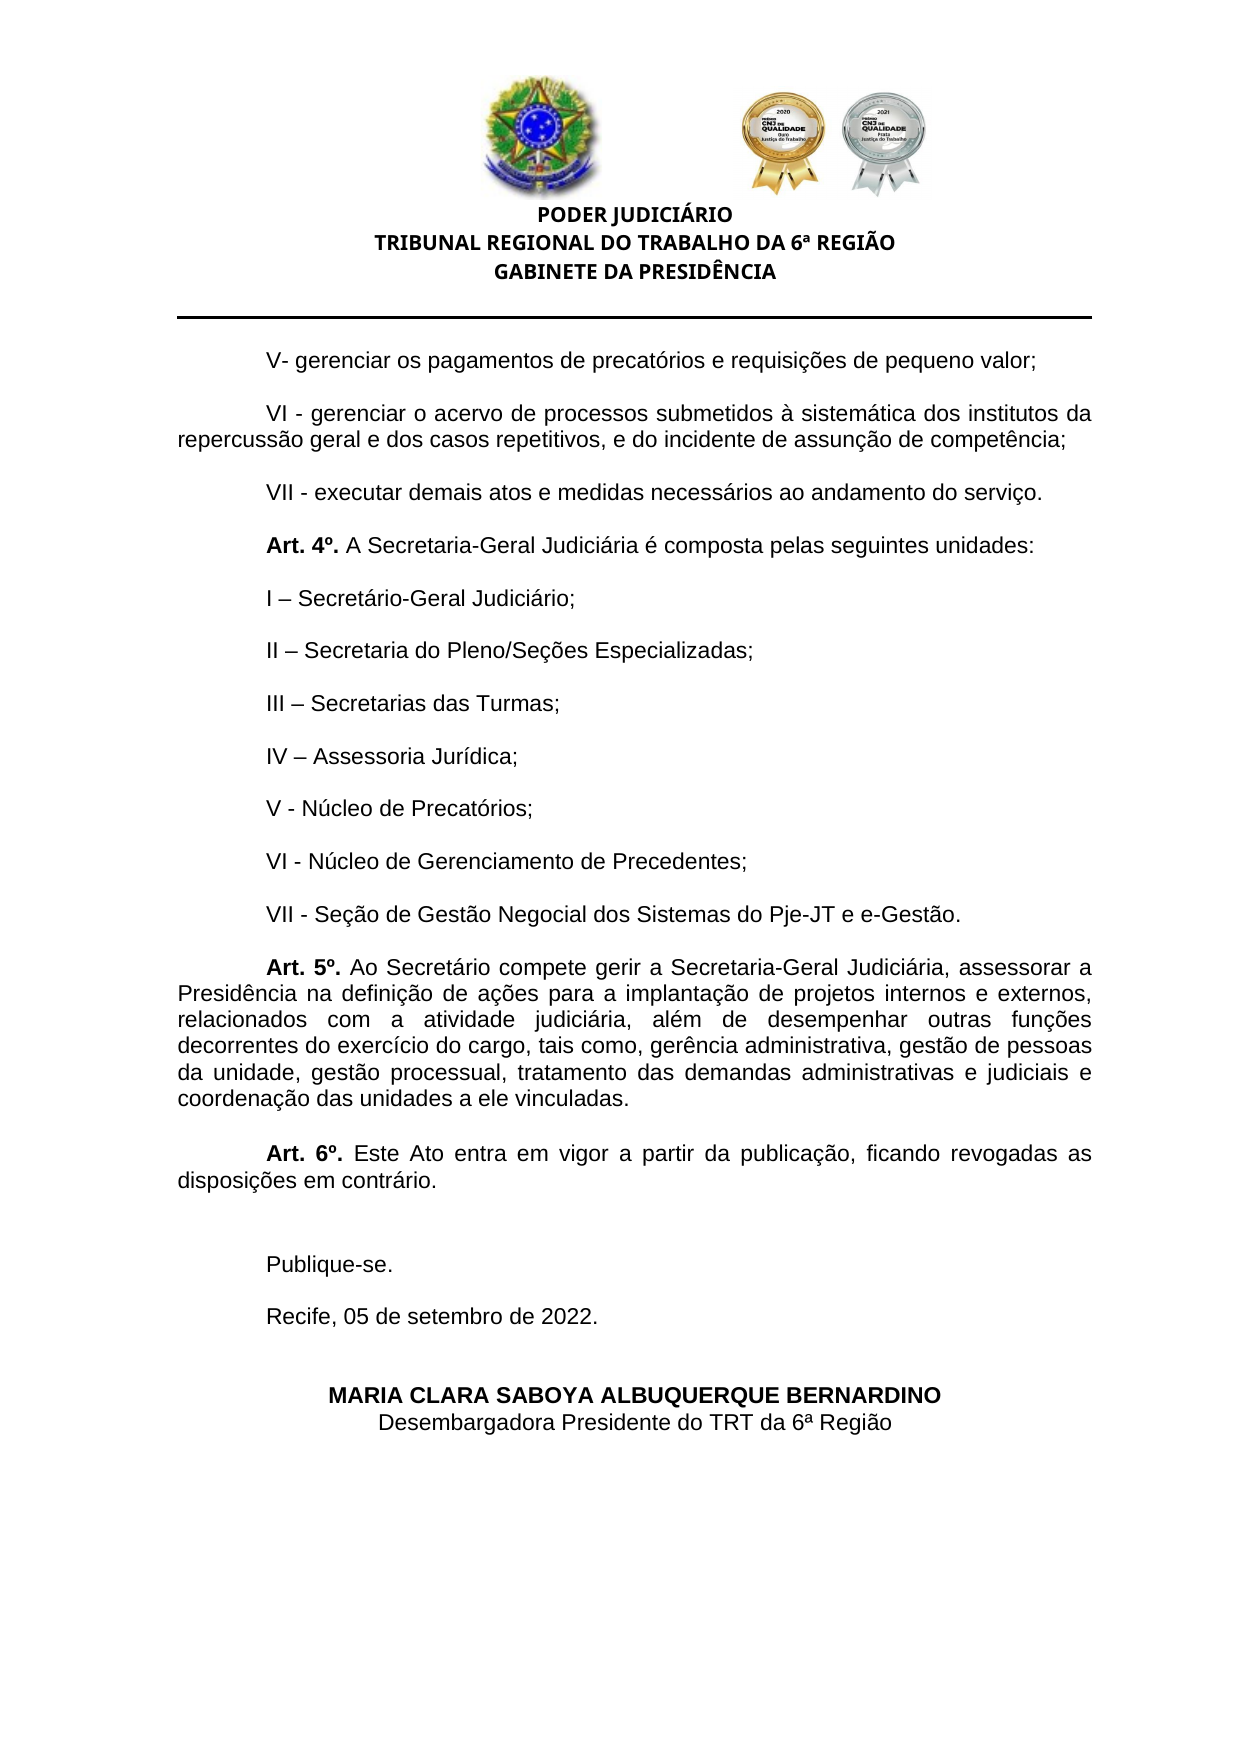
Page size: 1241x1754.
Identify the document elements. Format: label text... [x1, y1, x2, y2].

text MARIA CLARA SABOYA ALBUQUERQUE BERNARDINO [177, 1382, 1092, 1409]
text II – Secretaria do Pleno/Seções Especializadas; [266, 637, 1092, 663]
text I – Secretário-Geral Judiciário; [266, 584, 1092, 611]
text Art. 6º. Este Ato entra em vigor a partir da publicação, ficando revogadas as disposições em contrário. [177, 1140, 1092, 1193]
text Art. 5º. Ao Secretário compete gerir a Secretaria-Geral Judiciária, assessorar a Presidência na definição de ações para a implantação de projetos internos e externos, relacionados com a atividade judiciária, além de desempenhar outras funções decorrentes do exercício do cargo, tais como, gerência administrativa, gestão de pessoas da unidade, gestão processual, tratamento das demandas administrativas e judiciais e coordenação das unidades a ele vinculadas. [177, 953, 1092, 1112]
text VI - Núcleo de Gerenciamento de Precedentes; [266, 848, 1092, 874]
text Art. 4º. A Secretaria-Geral Judiciária é composta pelas seguintes unidades: [177, 532, 1092, 558]
text IV – Assessoria Jurídica; [266, 743, 1092, 769]
text Desembargadora Presidente do TRT da 6ª Região [177, 1409, 1092, 1435]
text VII - Seção de Gestão Negocial dos Sistemas do Pje-JT e e-Gestão. [266, 901, 1092, 927]
text VII - executar demais atos e medidas necessários ao andamento do serviço. [177, 479, 1092, 505]
text VI - gerenciar o acervo de processos submetidos à sistemática dos institutos da repercussão geral e dos casos repetitivos, e do incidente de assunção de competência; [177, 400, 1092, 453]
text III – Secretarias das Turmas; [266, 690, 1092, 716]
text Recife, 05 de setembro de 2022. [177, 1303, 1092, 1329]
text V - Núcleo de Precatórios; [266, 795, 1092, 822]
picture [480, 75, 603, 200]
text Publique-se. [177, 1251, 1092, 1277]
text V- gerenciar os pagamentos de precatórios e requisições de pequeno valor; [177, 347, 1092, 374]
